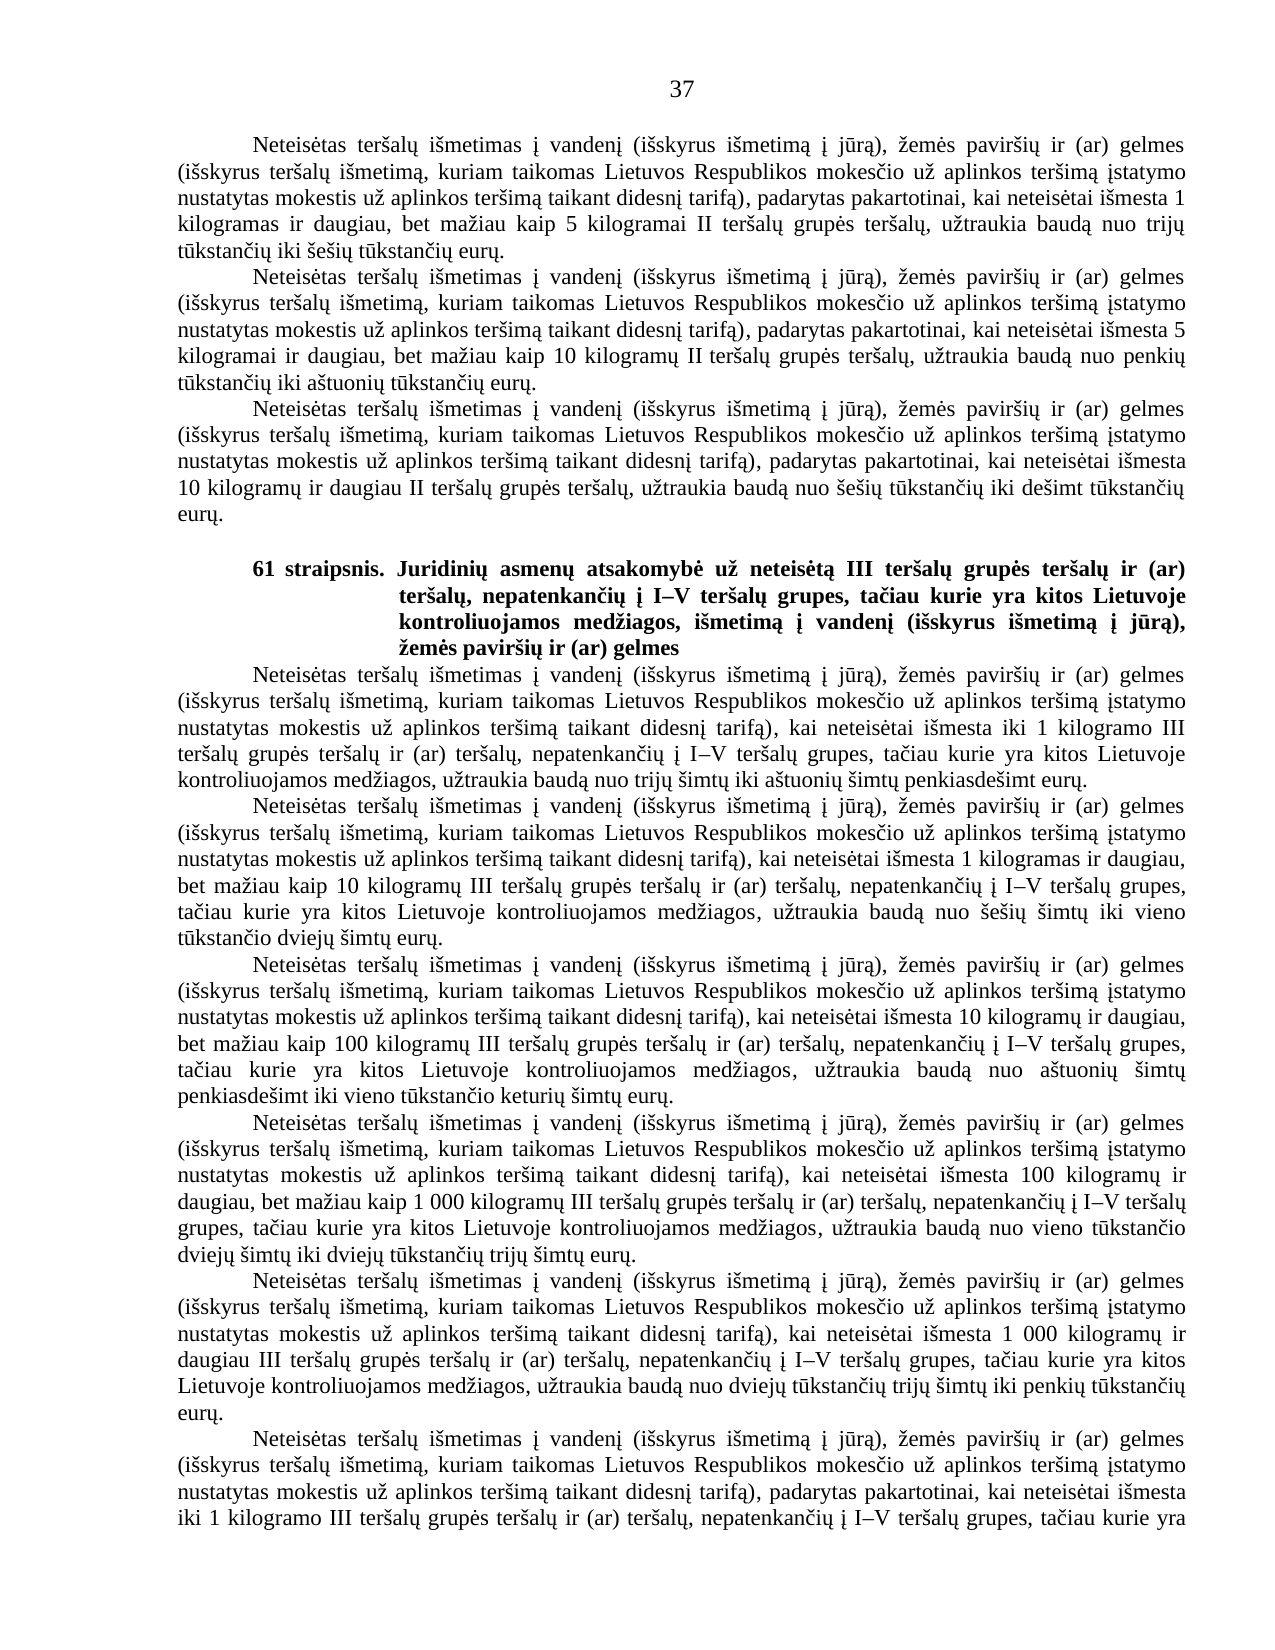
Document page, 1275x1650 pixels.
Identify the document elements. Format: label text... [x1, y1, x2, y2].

text Neteisėtas teršalų išmetimas į vandenį (išskyrus išmetimą į jūrą), žemės paviršių ir (ar) gelmes (išskyrus teršalų išmetimą, kuriam taikomas Lietuvos Respublikos mokesčio už aplinkos teršimą įstatymo nustatytas mokestis už aplinkos teršimą taikant didesnį tarifą), padarytas pakartotinai, kai neteisėtai išmesta 1 kilogramas ir daugiau, bet mažiau kaip 5 kilogramai II teršalų grupės teršalų, užtraukia baudą nuo trijų tūkstančių iki šešių tūkstančių eurų. [177, 131, 1186, 263]
text Neteisėtas teršalų išmetimas į vandenį (išskyrus išmetimą į jūrą), žemės paviršių ir (ar) gelmes (išskyrus teršalų išmetimą, kuriam taikomas Lietuvos Respublikos mokesčio už aplinkos teršimą įstatymo nustatytas mokestis už aplinkos teršimą taikant didesnį tarifą), padarytas pakartotinai, kai neteisėtai išmesta iki 1 kilogramo III teršalų grupės teršalų ir (ar) teršalų, nepatenkančių į I–V teršalų grupes, tačiau kurie yra [177, 1425, 1186, 1531]
text Neteisėtas teršalų išmetimas į vandenį (išskyrus išmetimą į jūrą), žemės paviršių ir (ar) gelmes (išskyrus teršalų išmetimą, kuriam taikomas Lietuvos Respublikos mokesčio už aplinkos teršimą įstatymo nustatytas mokestis už aplinkos teršimą taikant didesnį tarifą), padarytas pakartotinai, kai neteisėtai išmesta 5 kilogramai ir daugiau, bet mažiau kaip 10 kilogramų II teršalų grupės teršalų, užtraukia baudą nuo penkių tūkstančių iki aštuonių tūkstančių eurų. [177, 263, 1186, 395]
text Neteisėtas teršalų išmetimas į vandenį (išskyrus išmetimą į jūrą), žemės paviršių ir (ar) gelmes (išskyrus teršalų išmetimą, kuriam taikomas Lietuvos Respublikos mokesčio už aplinkos teršimą įstatymo nustatytas mokestis už aplinkos teršimą taikant didesnį tarifą), kai neteisėtai išmesta 1 000 kilogramų ir daugiau III teršalų grupės teršalų ir (ar) teršalų, nepatenkančių į I–V teršalų grupes, tačiau kurie yra kitos Lietuvoje kontroliuojamos medžiagos, užtraukia baudą nuo dviejų tūkstančių trijų šimtų iki penkių tūkstančių eurų. [177, 1267, 1186, 1425]
text Neteisėtas teršalų išmetimas į vandenį (išskyrus išmetimą į jūrą), žemės paviršių ir (ar) gelmes (išskyrus teršalų išmetimą, kuriam taikomas Lietuvos Respublikos mokesčio už aplinkos teršimą įstatymo nustatytas mokestis už aplinkos teršimą taikant didesnį tarifą), kai neteisėtai išmesta 1 kilogramas ir daugiau, bet mažiau kaip 10 kilogramų III teršalų grupės teršalų ir (ar) teršalų, nepatenkančių į I–V teršalų grupes, tačiau kurie yra kitos Lietuvoje kontroliuojamos medžiagos, užtraukia baudą nuo šešių šimtų iki vieno tūkstančio dviejų šimtų eurų. [177, 793, 1186, 951]
text Neteisėtas teršalų išmetimas į vandenį (išskyrus išmetimą į jūrą), žemės paviršių ir (ar) gelmes (išskyrus teršalų išmetimą, kuriam taikomas Lietuvos Respublikos mokesčio už aplinkos teršimą įstatymo nustatytas mokestis už aplinkos teršimą taikant didesnį tarifą), kai neteisėtai išmesta 100 kilogramų ir daugiau, bet mažiau kaip 1 000 kilogramų III teršalų grupės teršalų ir (ar) teršalų, nepatenkančių į I–V teršalų grupes, tačiau kurie yra kitos Lietuvoje kontroliuojamos medžiagos, užtraukia baudą nuo vieno tūkstančio dviejų šimtų iki dviejų tūkstančių trijų šimtų eurų. [177, 1109, 1186, 1267]
text 61 straipsnis. Juridinių asmenų atsakomybė už neteisėtą III teršalų grupės teršalų ir (ar) teršalų, nepatenkančių į I–V teršalų grupes, tačiau kurie yra kitos Lietuvoje kontroliuojamos medžiagos, išmetimą į vandenį (išskyrus išmetimą į jūrą), žemės paviršių ir (ar) gelmes [252, 555, 1186, 661]
text Neteisėtas teršalų išmetimas į vandenį (išskyrus išmetimą į jūrą), žemės paviršių ir (ar) gelmes (išskyrus teršalų išmetimą, kuriam taikomas Lietuvos Respublikos mokesčio už aplinkos teršimą įstatymo nustatytas mokestis už aplinkos teršimą taikant didesnį tarifą), kai neteisėtai išmesta 10 kilogramų ir daugiau, bet mažiau kaip 100 kilogramų III teršalų grupės teršalų ir (ar) teršalų, nepatenkančių į I–V teršalų grupes, tačiau kurie yra kitos Lietuvoje kontroliuojamos medžiagos, užtraukia baudą nuo aštuonių šimtų penkiasdešimt iki vieno tūkstančio keturių šimtų eurų. [177, 951, 1186, 1109]
text Neteisėtas teršalų išmetimas į vandenį (išskyrus išmetimą į jūrą), žemės paviršių ir (ar) gelmes (išskyrus teršalų išmetimą, kuriam taikomas Lietuvos Respublikos mokesčio už aplinkos teršimą įstatymo nustatytas mokestis už aplinkos teršimą taikant didesnį tarifą), padarytas pakartotinai, kai neteisėtai išmesta 10 kilogramų ir daugiau II teršalų grupės teršalų, užtraukia baudą nuo šešių tūkstančių iki dešimt tūkstančių eurų. [177, 395, 1186, 527]
text Neteisėtas teršalų išmetimas į vandenį (išskyrus išmetimą į jūrą), žemės paviršių ir (ar) gelmes (išskyrus teršalų išmetimą, kuriam taikomas Lietuvos Respublikos mokesčio už aplinkos teršimą įstatymo nustatytas mokestis už aplinkos teršimą taikant didesnį tarifą), kai neteisėtai išmesta iki 1 kilogramo III teršalų grupės teršalų ir (ar) teršalų, nepatenkančių į I–V teršalų grupes, tačiau kurie yra kitos Lietuvoje kontroliuojamos medžiagos, užtraukia baudą nuo trijų šimtų iki aštuonių šimtų penkiasdešimt eurų. [177, 661, 1186, 793]
